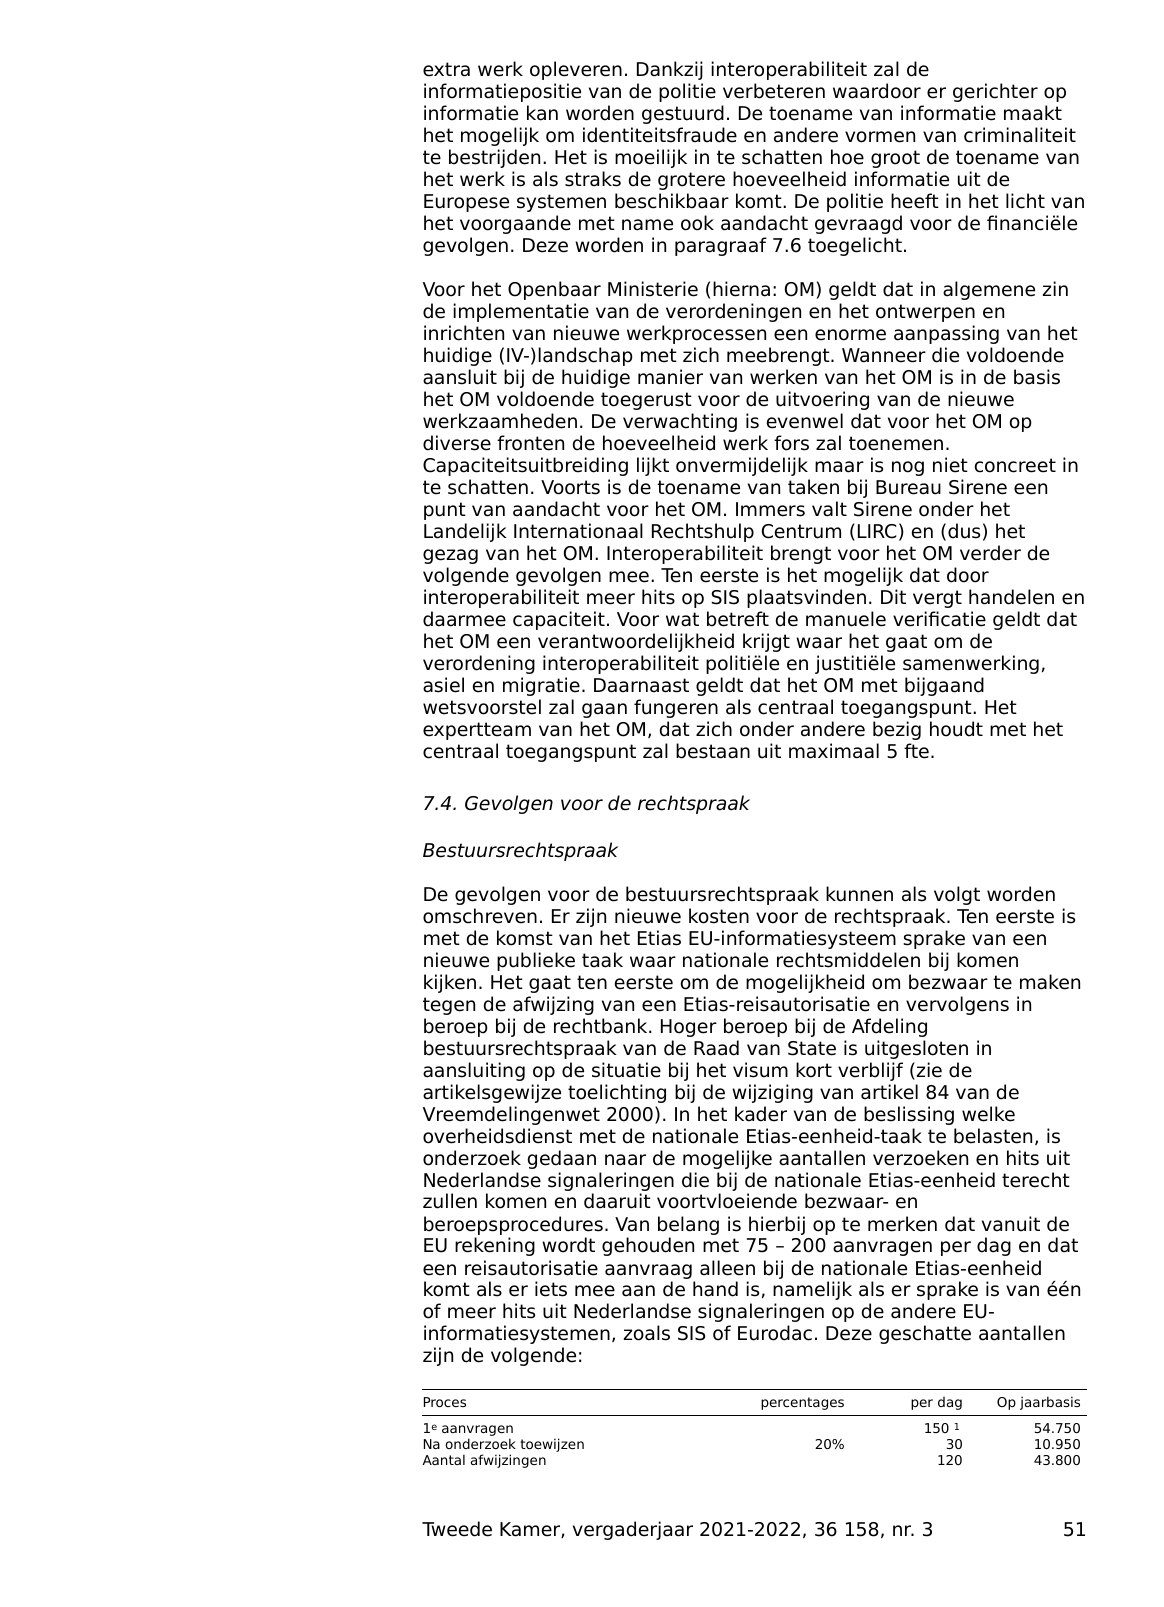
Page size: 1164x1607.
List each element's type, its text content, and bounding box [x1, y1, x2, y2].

table_header per dag [850, 1390, 968, 1415]
text De gevolgen voor de bestuursrechtspraak kunnen als volgt worden omschreven. Er zijn nieuwe kosten voor de rechtspraak. Ten eerste is met de komst van het Etias EU-informatiesysteem sprake van een nieuwe publieke taak waar nationale rechtsmiddelen bij komen kijken. Het gaat ten eerste om de mogelijkheid om bezwaar te maken tegen de afwijzing van een Etias-reisautorisatie en vervolgens in beroep bij de rechtbank. Hoger beroep bij de Afdeling bestuursrechtspraak van de Raad van State is uitgesloten in aansluiting op de situatie bij het visum kort verblijf (zie de artikelsgewijze toelichting bij de wijziging van artikel 84 van de Vreemdelingenwet 2000). In het kader van de beslissing welke overheidsdienst met de nationale Etias-eenheid-taak te belasten, is onderzoek gedaan naar de mogelijke aantallen verzoeken en hits uit Nederlandse signaleringen die bij de nationale Etias-eenheid terecht zullen komen en daaruit voortvloeiende bezwaar- en beroepsprocedures. Van belang is hierbij op te merken dat vanuit de EU rekening wordt gehouden met 75 – 200 aanvragen per dag en dat een reisautorisatie aanvraag alleen bij de nationale Etias-eenheid komt als er iets mee aan de hand is, namelijk als er sprake is van één of meer hits uit Nederlandse signaleringen op de andere EU-informatiesystemen, zoals SIS of Eurodac. Deze geschatte aantallen zijn de volgende: [422, 884, 1087, 1367]
table_header Proces [422, 1390, 732, 1415]
subtitle Bestuursrechtspraak [422, 839, 1087, 862]
table_cell [732, 1416, 850, 1437]
table_cell 10.950 [969, 1437, 1087, 1452]
table_cell 20% [732, 1437, 850, 1452]
table_cell [732, 1453, 850, 1468]
table_cell 150 1 [850, 1416, 968, 1437]
table_cell 30 [850, 1437, 968, 1452]
table_cell Na onderzoek toewijzen [422, 1437, 732, 1452]
table_cell 54.750 [969, 1416, 1087, 1437]
subtitle 7.4. Gevolgen voor de rechtspraak [422, 793, 1087, 814]
table_cell 43.800 [969, 1453, 1087, 1468]
table_cell 1e aanvragen [422, 1416, 732, 1437]
text Voor het Openbaar Ministerie (hierna: OM) geldt dat in algemene zin de implementatie van de verordeningen en het ontwerpen en inrichten van nieuwe werkprocessen een enorme aanpassing van het huidige (IV-)landschap met zich meebrengt. Wanneer die voldoende aansluit bij de huidige manier van werken van het OM is in de basis het OM voldoende toegerust voor de uitvoering van de nieuwe werkzaamheden. De verwachting is evenwel dat voor het OM op diverse fronten de hoeveelheid werk fors zal toenemen. Capaciteitsuitbreiding lijkt onvermijdelijk maar is nog niet concreet in te schatten. Voorts is de toename van taken bij Bureau Sirene een punt van aandacht voor het OM. Immers valt Sirene onder het Landelijk Internationaal Rechtshulp Centrum (LIRC) en (dus) het gezag van het OM. Interoperabiliteit brengt voor het OM verder de volgende gevolgen mee. Ten eerste is het mogelijk dat door interoperabiliteit meer hits op SIS plaatsvinden. Dit vergt handelen en daarmee capaciteit. Voor wat betreft de manuele verificatie geldt dat het OM een verantwoordelijkheid krijgt waar het gaat om de verordening interoperabiliteit politiële en justitiële samenwerking, asiel en migratie. Daarnaast geldt dat het OM met bijgaand wetsvoorstel zal gaan fungeren als centraal toegangspunt. Het expertteam van het OM, dat zich onder andere bezig houdt met het centraal toegangspunt zal bestaan uit maximaal 5 fte. [422, 279, 1087, 763]
table_header Op jaarbasis [969, 1390, 1087, 1415]
text extra werk opleveren. Dankzij interoperabiliteit zal de informatiepositie van de politie verbeteren waardoor er gerichter op informatie kan worden gestuurd. De toename van informatie maakt het mogelijk om identiteitsfraude en andere vormen van criminaliteit te bestrijden. Het is moeilijk in te schatten hoe groot de toename van het werk is als straks de grotere hoeveelheid informatie uit de Europese systemen beschikbaar komt. De politie heeft in het licht van het voorgaande met name ook aandacht gevraagd voor de financiële gevolgen. Deze worden in paragraaf 7.6 toegelicht. [422, 59, 1087, 257]
table_header percentages [732, 1390, 850, 1415]
table_cell 120 [850, 1453, 968, 1468]
table_cell Aantal afwijzingen [422, 1453, 732, 1468]
